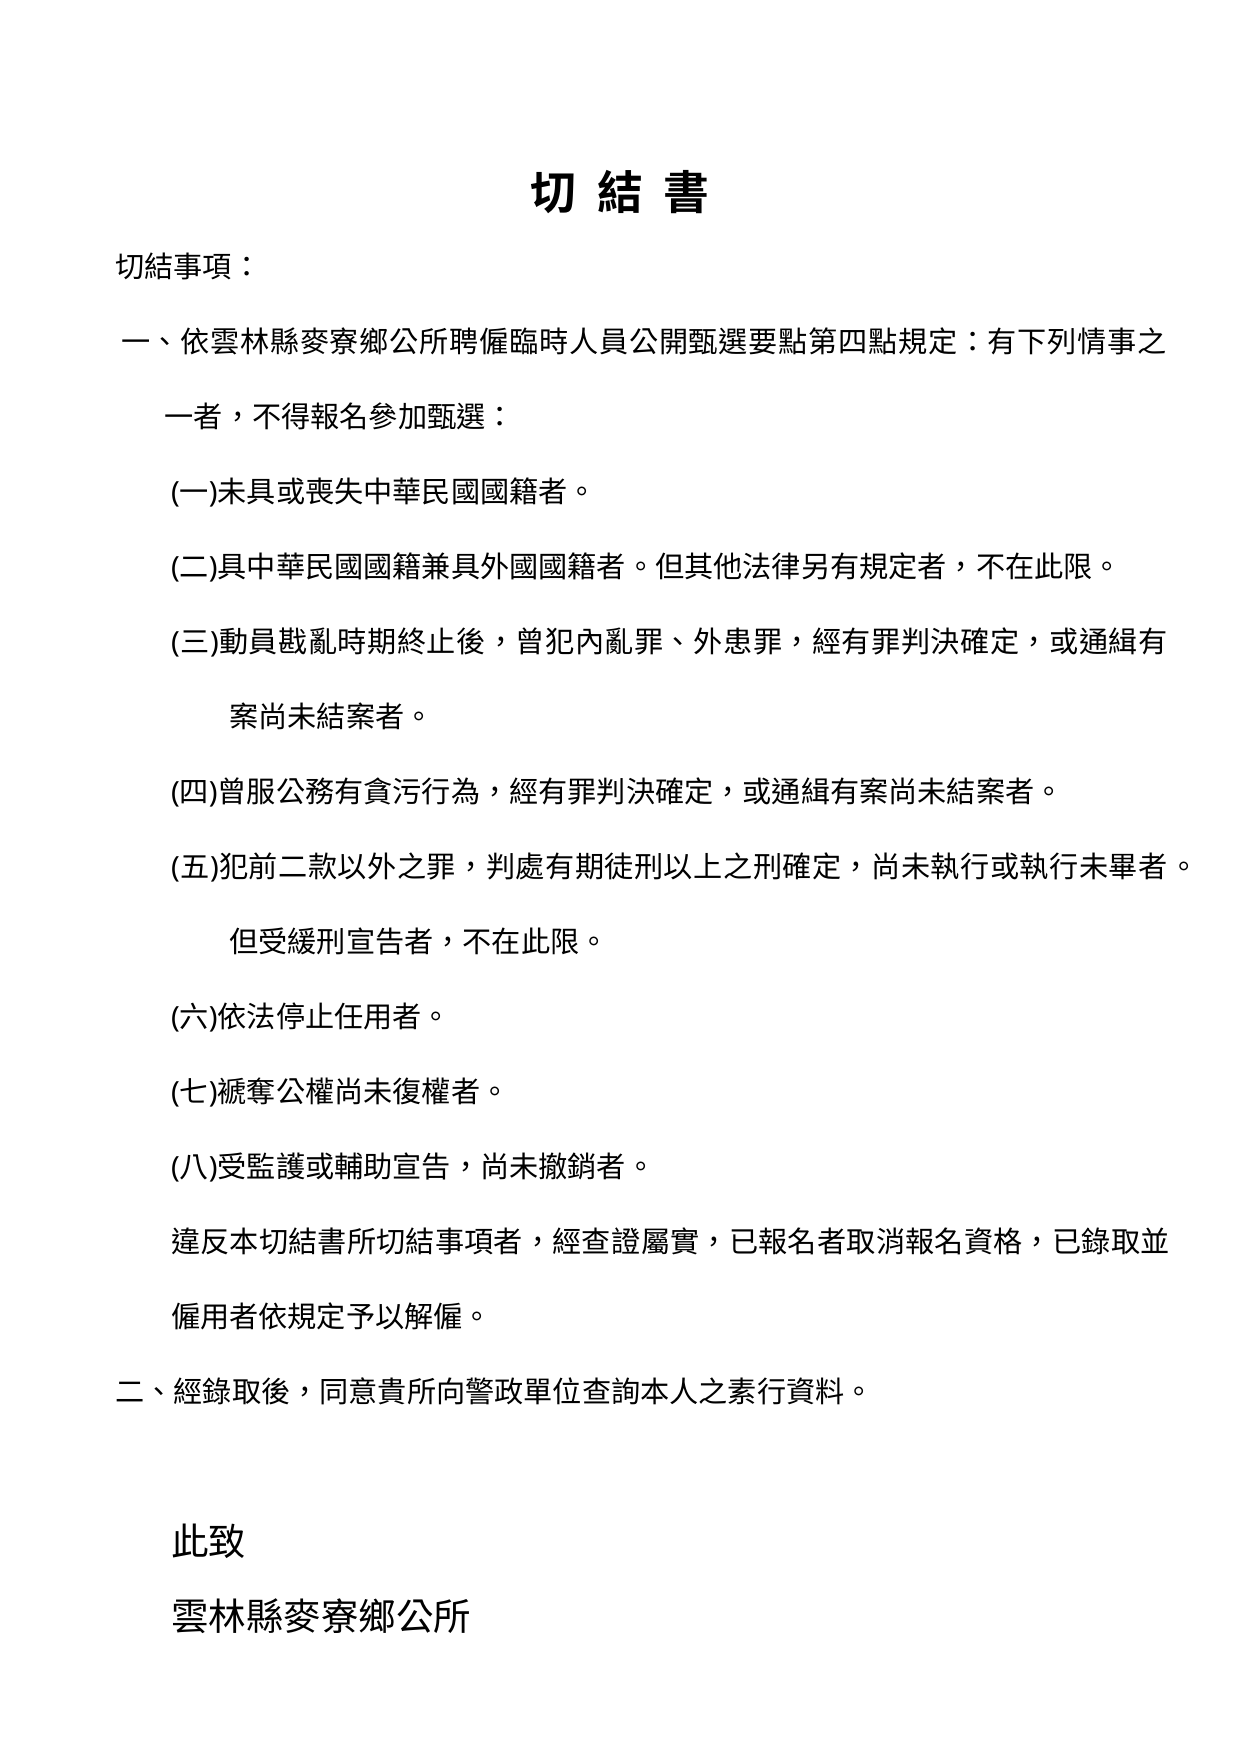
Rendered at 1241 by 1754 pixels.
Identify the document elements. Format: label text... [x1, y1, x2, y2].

text (一)未具或喪失中華民國國籍者。 [171, 446, 1169, 521]
text 此致 [171, 1496, 1169, 1571]
text (五)犯前二款以外之罪，判處有期徒刑以上之刑確定，尚未執行或執行未畢者。但受緩刑宣告者，不在此限。 [171, 821, 1169, 971]
text 一、依雲林縣麥寮鄉公所聘僱臨時人員公開甄選要點第四點規定：有下列情事之一者，不得報名參加甄選： [121, 296, 1169, 446]
text (七)褫奪公權尚未復權者。 [171, 1046, 1169, 1121]
text (八)受監護或輔助宣告，尚未撤銷者。 [171, 1121, 1169, 1196]
text (二)具中華民國國籍兼具外國國籍者。但其他法律另有規定者，不在此限。 [171, 521, 1169, 596]
text 二、經錄取後，同意貴所向警政單位查詢本人之素行資料。 [115, 1346, 1169, 1421]
text (三)動員戡亂時期終止後，曾犯內亂罪、外患罪，經有罪判決確定，或通緝有案尚未結案者。 [171, 596, 1169, 746]
text (六)依法停止任用者。 [171, 971, 1169, 1046]
text 雲林縣麥寮鄉公所 [171, 1571, 1169, 1646]
text 切結事項： [115, 221, 1169, 296]
text 切 結 書 [71, 146, 1169, 221]
text (四)曾服公務有貪污行為，經有罪判決確定，或通緝有案尚未結案者。 [171, 746, 1169, 821]
text 違反本切結書所切結事項者，經查證屬實，已報名者取消報名資格，已錄取並僱用者依規定予以解僱。 [171, 1196, 1169, 1346]
